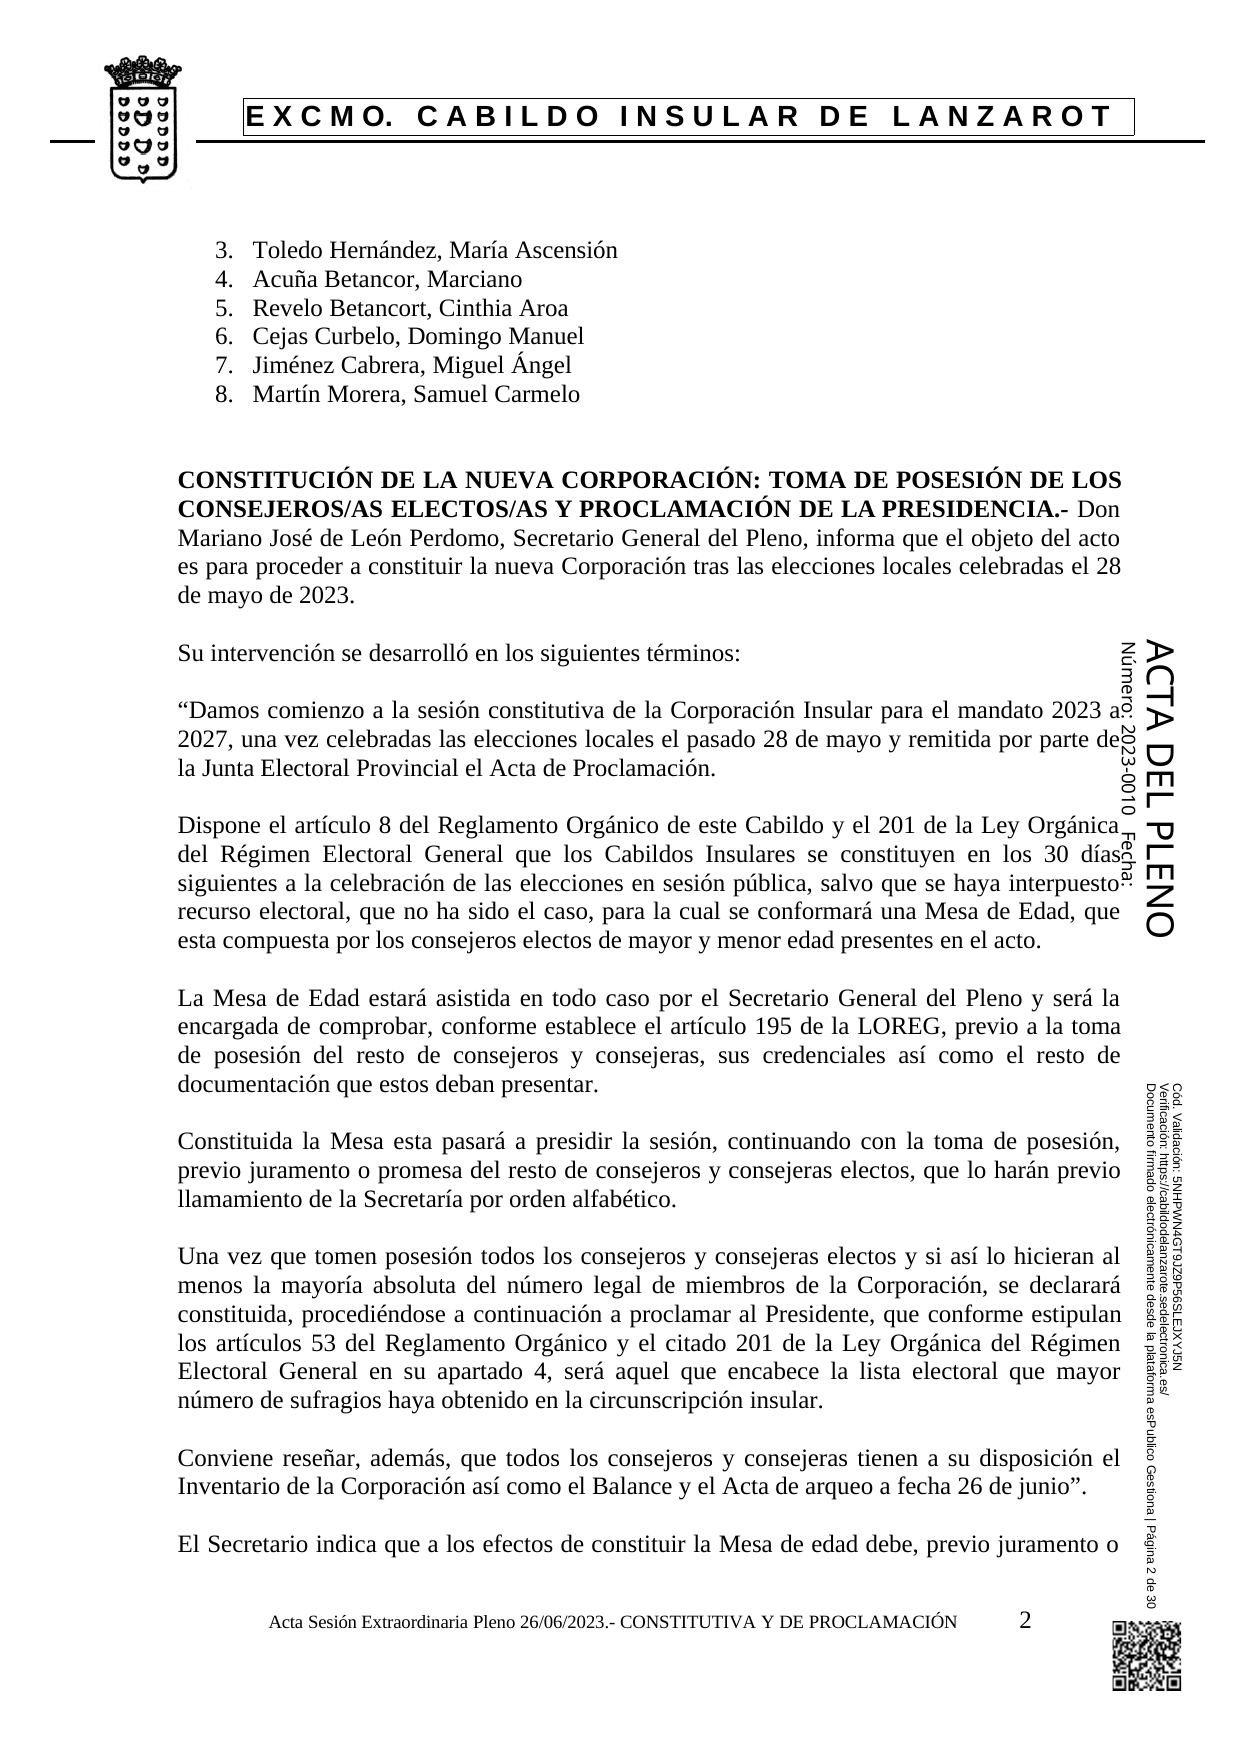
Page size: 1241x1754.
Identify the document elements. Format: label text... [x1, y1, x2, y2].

text Dispone el artículo 8 del Reglamento Orgánico de este Cabildo y el 201 de la Ley Orgánica del Régimen Electoral General que los Cabildos Insulares se constituyen en los 30 días siguientes a la celebración de las elecciones en sesión pública, salvo que se haya interpuesto recurso electoral, que no ha sido el caso, para la cual se conformará una Mesa de Edad, que esta compuesta por los consejeros electos de mayor y menor edad presentes en el acto. [177, 810, 1122, 954]
picture [95, 39, 196, 193]
text “Damos comienzo a la sesión constitutiva de la Corporación Insular para el mandato 2023 a 2027, una vez celebradas las elecciones locales el pasado 28 de mayo y remitida por parte de la Junta Electoral Provincial el Acta de Proclamación. [177, 695, 1122, 781]
list Martín Morera, Samuel Carmelo [215, 379, 1192, 408]
text Su intervención se desarrolló en los siguientes términos: [177, 638, 1192, 666]
text CONSTITUCIÓN DE LA NUEVA CORPORACIÓN: TOMA DE POSESIÓN DE LOS CONSEJEROS/AS ELECTOS/AS Y PROCLAMACIÓN DE LA PRESIDENCIA.- Don [177, 465, 1123, 523]
text Cód. Validación: 5NHPWN4GT9JZ9P56SLEJXYJ5N [1171, 1083, 1184, 1611]
list Cejas Curbelo, Domingo Manuel [215, 321, 1192, 350]
text La Mesa de Edad estará asistida en todo caso por el Secretario General del Pleno y será la encargada de comprobar, conforme establece el artículo 195 de la LOREG, previo a la toma de posesión del resto de consejeros y consejeras, sus credenciales así como el resto de documentación que estos deban presentar. [177, 983, 1122, 1098]
text ACTA DEL PLENO [1140, 666, 1183, 984]
list Toledo Hernández, María Ascensión [215, 235, 1192, 264]
list Revelo Betancort, Cinthia Aroa [215, 293, 1192, 321]
list Jiménez Cabrera, Miguel Ángel [215, 350, 1192, 379]
list Acuña Betancor, Marciano [215, 264, 1192, 293]
text Constituida la Mesa esta pasará a presidir la sesión, continuando con la toma de posesión, previo juramento o promesa del resto de consejeros y consejeras electos, que lo harán previo llamamiento de la Secretaría por orden alfabético. [177, 1126, 1122, 1213]
text Número: 2023-0010 Fecha: 11/07/2023 [1117, 666, 1140, 984]
text Una vez que tomen posesión todos los consejeros y consejeras electos y si así lo hicieran al menos la mayoría absoluta del número legal de miembros de la Corporación, se declarará constituida, procediéndose a continuación a proclamar al Presidente, que conforme estipulan los artículos 53 del Reglamento Orgánico y el citado 201 de la Ley Orgánica del Régimen Electoral General en su apartado 4, será aquel que encabece la lista electoral que mayor número de sufragios haya obtenido en la circunscripción insular. [177, 1241, 1122, 1414]
picture [1112, 1621, 1182, 1691]
text Acta Sesión Extraordinaria Pleno 26/06/2023.- CONSTITUTIVA Y DE PROCLAMACIÓN 2 [268, 1605, 1192, 1634]
text Documento firmado electrónicamente desde la plataforma esPublico Gestiona | Página 2 de 30 [1145, 1083, 1158, 1611]
text Conviene reseñar, además, que todos los consejeros y consejeras tienen a su disposición el Inventario de la Corporación así como el Balance y el Acta de arqueo a fecha 26 de junio”. [177, 1443, 1121, 1500]
text El Secretario indica que a los efectos de constituir la Mesa de edad debe, previo juramento o [177, 1529, 1145, 1558]
text Verificación: https://cabildodelanzarote.sedelectronica.es/ [1158, 1083, 1171, 1611]
text Mariano José de León Perdomo, Secretario General del Pleno, informa que el objeto del acto es para proceder a constituir la nueva Corporación tras las elecciones locales celebradas el 28 de mayo de 2023. [177, 523, 1122, 609]
